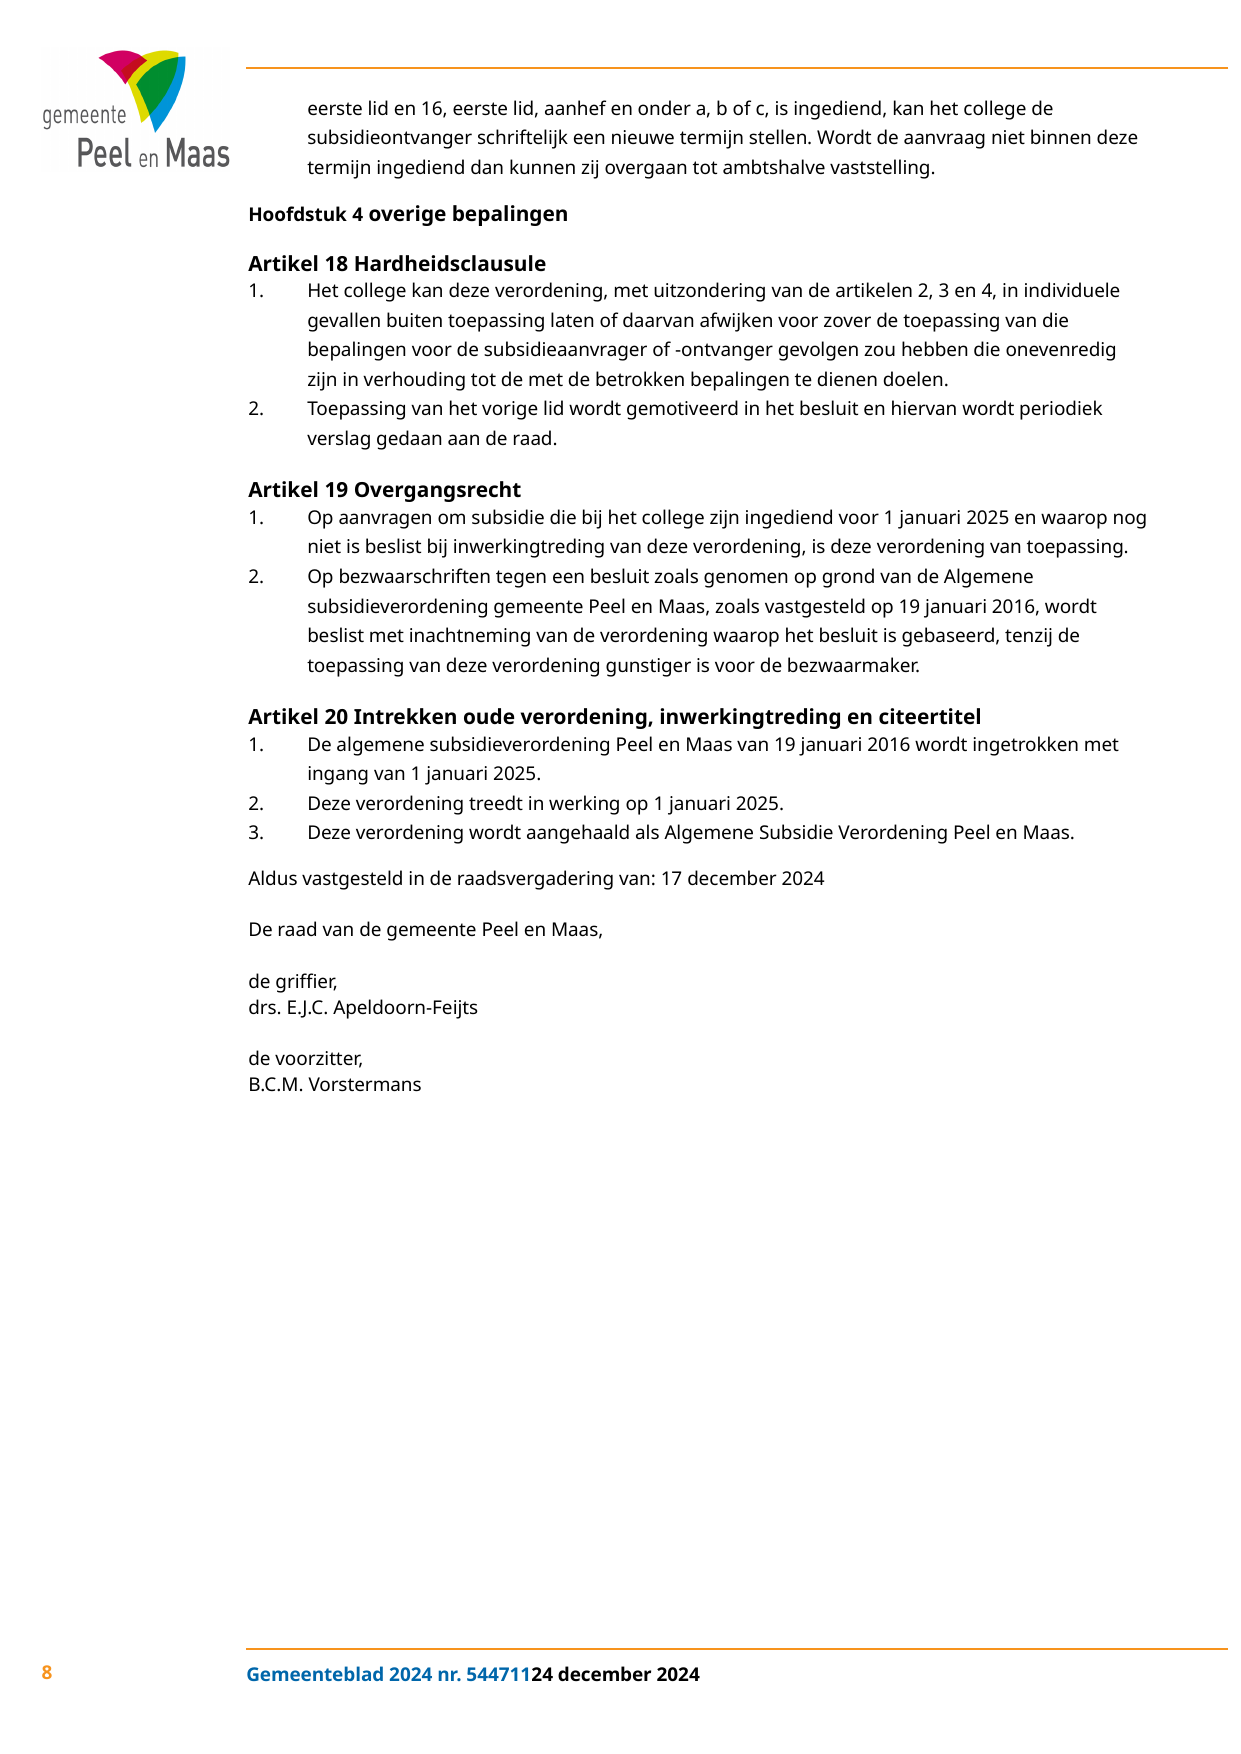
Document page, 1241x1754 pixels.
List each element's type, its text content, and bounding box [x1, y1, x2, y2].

text B.C.M. Vorstermans [248, 1071, 1152, 1097]
list De algemene subsidieverordening Peel en Maas van 19 januari 2016 wordt ingetrokken met ingang van 1 januari 2025. [248, 731, 1152, 786]
list Op aanvragen om subsidie die bij het college zijn ingediend voor 1 januari 2025 en waarop nog niet is beslist bij inwerkingtreding van deze verordening, is deze verordening van toepassing. [248, 504, 1152, 559]
text Artikel 20 Intrekken oude verordening, inwerkingtreding en citeertitel [248, 702, 1152, 731]
text Aldus vastgesteld in de raadsvergadering van: 17 december 2024 [248, 865, 1152, 891]
list Op bezwaarschriften tegen een besluit zoals genomen op grond van de Algemene subsidieverordening gemeente Peel en Maas, zoals vastgesteld op 19 januari 2016, wordt beslist met inachtneming van de verordening waarop het besluit is gebaseerd, tenzij de toepassing van deze verordening gunstiger is voor de bezwaarmaker. [248, 563, 1152, 678]
list Deze verordening treedt in werking op 1 januari 2025. [248, 790, 1152, 816]
list Het college kan deze verordening, met uitzondering van de artikelen 2, 3 en 4, in individuele gevallen buiten toepassing laten of daarvan afwijken voor zover de toepassing van die bepalingen voor de subsidieaanvrager of -ontvanger gevolgen zou hebben die onevenredig zijn in verhouding tot de met de betrokken bepalingen te dienen doelen. [248, 277, 1152, 392]
text de voorzitter, [248, 1045, 1152, 1071]
text drs. E.J.C. Apeldoorn-Feijts [248, 994, 1152, 1019]
text de griffier, [248, 968, 1152, 994]
text Hoofdstuk 4 overige bepalingen [248, 199, 1152, 228]
list Toepassing van het vorige lid wordt gemotiveerd in het besluit en hiervan wordt periodiek verslag gedaan aan de raad. [248, 396, 1152, 451]
text De raad van de gemeente Peel en Maas, [248, 917, 1152, 942]
list Deze verordening wordt aangehaald als Algemene Subsidie Verordening Peel en Maas. [248, 819, 1152, 845]
picture [41, 47, 231, 172]
text Artikel 18 Hardheidsclausule [248, 249, 1152, 277]
text Artikel 19 Overgangsrecht [248, 476, 1152, 504]
list eerste lid en 16, eerste lid, aanhef en onder a, b of c, is ingediend, kan het college de subsidieontvanger schriftelijk een nieuwe termijn stellen. Wordt de aanvraag niet binnen deze termijn ingediend dan kunnen zij overgaan tot ambtshalve vaststelling. [248, 95, 1152, 180]
